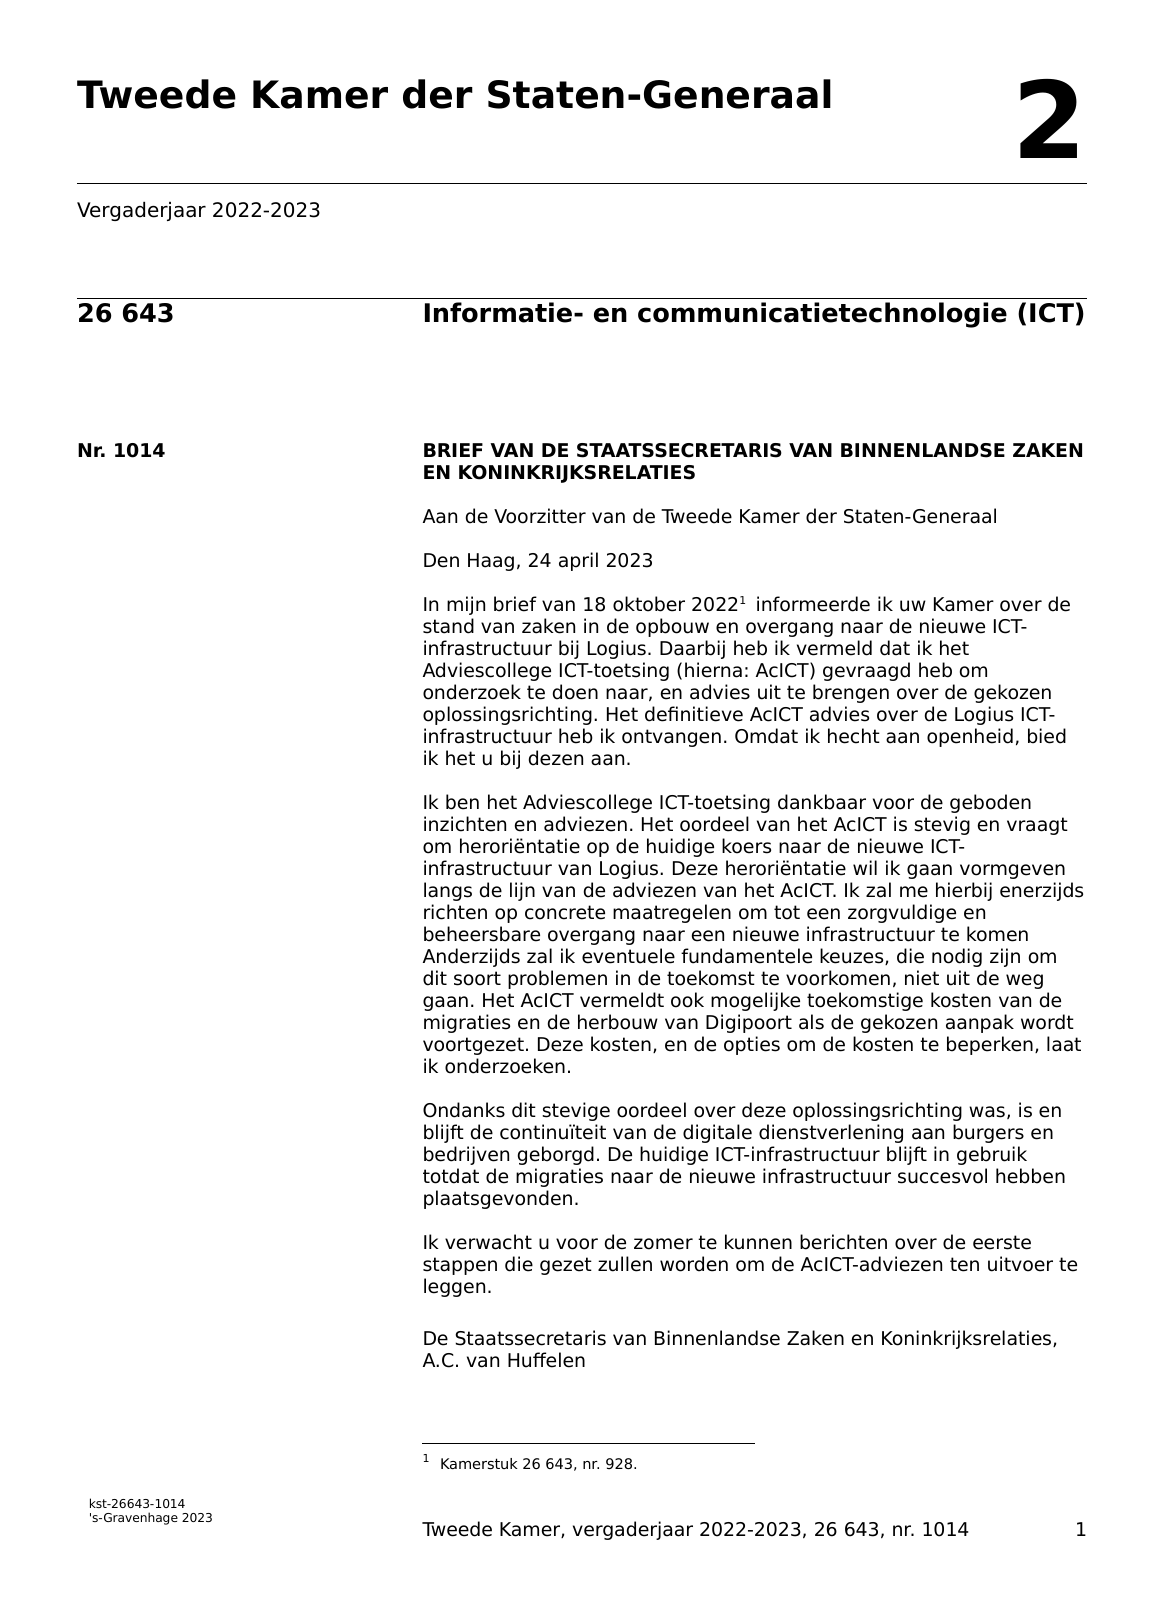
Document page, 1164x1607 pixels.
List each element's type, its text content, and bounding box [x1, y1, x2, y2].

text Ik ben het Adviescollege ICT-toetsing dankbaar voor de geboden inzichten en adviezen. Het oordeel van het AcICT is stevig en vraagt om heroriëntatie op de huidige koers naar de nieuwe ICT-infrastructuur van Logius. Deze heroriëntatie wil ik gaan vormgeven langs de lijn van de adviezen van het AcICT. Ik zal me hierbij enerzijds richten op concrete maatregelen om tot een zorgvuldige en beheersbare overgang naar een nieuwe infrastructuur te komen Anderzijds zal ik eventuele fundamentele keuzes, die nodig zijn om dit soort problemen in de toekomst te voorkomen, niet uit de weg gaan. Het AcICT vermeldt ook mogelijke toekomstige kosten van de migraties en de herbouw van Digipoort als de gekozen aanpak wordt voortgezet. Deze kosten, en de opties om de kosten te beperken, laat ik onderzoeken. [422, 792, 1087, 1078]
subtitle Nr. 1014 BRIEF VAN DE STAATSSECRETARIS VAN BINNENLANDSE ZAKEN EN KONINKRIJKSRELATIES [77, 440, 1087, 484]
text kst-26643-1014 [88, 1497, 323, 1511]
subtitle 26 643 Informatie- en communicatietechnologie (ICT) [77, 299, 1087, 329]
table_header 2 [886, 59, 1087, 183]
text 's-Gravenhage 2023 [88, 1511, 323, 1525]
text Den Haag, 24 april 2023 [422, 550, 1087, 572]
text Ik verwacht u voor de zomer te kunnen berichten over de eerste stappen die gezet zullen worden om de AcICT-adviezen ten uitvoer te leggen. [422, 1232, 1087, 1298]
text Aan de Voorzitter van de Tweede Kamer der Staten-Generaal [422, 506, 1087, 528]
table_header Tweede Kamer der Staten-Generaal [77, 59, 886, 183]
text Ondanks dit stevige oordeel over deze oplossingsrichting was, is en blijft de continuïteit van de digitale dienstverlening aan burgers en bedrijven geborgd. De huidige ICT-infrastructuur blijft in gebruik totdat de migraties naar de nieuwe infrastructuur succesvol hebben plaatsgevonden. [422, 1100, 1087, 1210]
text In mijn brief van 18 oktober 2022 informeerde ik uw Kamer over de stand van zaken in de opbouw en overgang naar de nieuwe ICT-infrastructuur bij Logius. Daarbij heb ik vermeld dat ik het Adviescollege ICT-toetsing (hierna: AcICT) gevraagd heb om onderzoek te doen naar, en advies uit te brengen over de gekozen oplossingsrichting. Het definitieve AcICT advies over de Logius ICT-infrastructuur heb ik ontvangen. Omdat ik hecht aan openheid, bied ik het u bij dezen aan. [422, 594, 1087, 770]
table_cell Vergaderjaar 2022-2023 [77, 184, 1087, 298]
text De Staatssecretaris van Binnenlandse Zaken en Koninkrijksrelaties, A.C. van Huffelen [422, 1328, 1087, 1372]
text Kamerstuk 26 643, nr. 928. [422, 1452, 1087, 1474]
